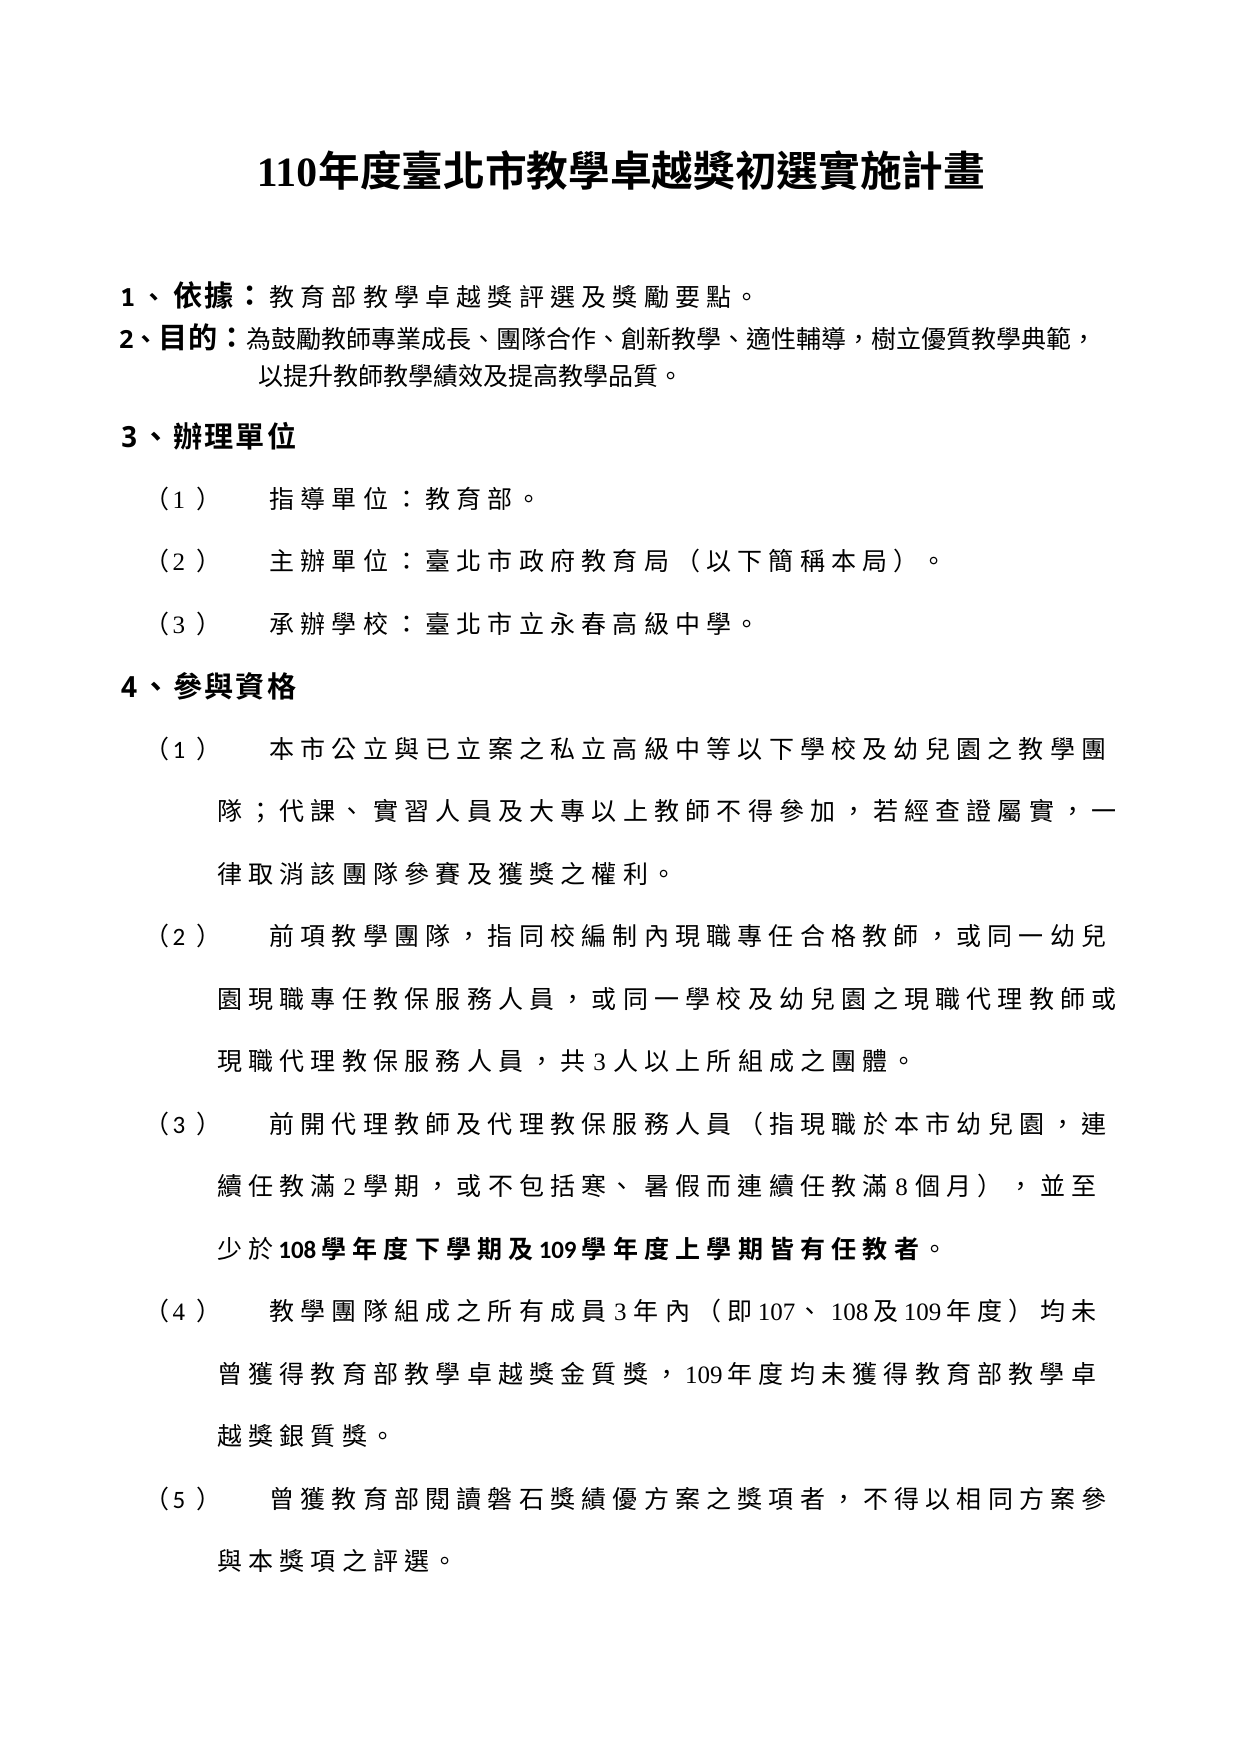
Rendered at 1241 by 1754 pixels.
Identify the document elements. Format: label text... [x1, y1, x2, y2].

list 前開代理教師及代理教保服務人員（指現職於本市幼兒園，連續任教滿2學期，或不包括寒、暑假而連續任教滿8個月），並至少於108學年度下學期及109學年度上學期皆有任教者。 [139, 1081, 1120, 1268]
list 依據：教育部教學卓越獎評選及獎勵要點。 [119, 252, 1120, 314]
list 本市公立與已立案之私立高級中等以下學校及幼兒園之教學團隊；代課、實習人員及大專以上教師不得參加，若經查證屬實，一律取消該團隊參賽及獲獎之權利。 [139, 706, 1120, 893]
text 110年度臺北市教學卓越獎初選實施計畫 [120, 127, 1120, 189]
list 指導單位：教育部。 [139, 456, 1120, 518]
list 曾獲教育部閱讀磐石獎績優方案之獎項者，不得以相同方案參與本獎項之評選。 [139, 1456, 1120, 1581]
list 目的：為鼓勵教師專業成長、團隊合作、創新教學、適性輔導，樹立優質教學典範，以提升教師教學績效及提高教學品質。 [119, 314, 1120, 393]
list 辦理單位 [119, 393, 1120, 456]
list 前項教學團隊，指同校編制內現職專任合格教師，或同一幼兒園現職專任教保服務人員，或同一學校及幼兒園之現職代理教師或現職代理教保服務人員，共3人以上所組成之團體。 [139, 893, 1120, 1081]
list 承辦學校：臺北市立永春高級中學。 [139, 581, 1120, 643]
list 參與資格 [119, 643, 1120, 706]
list 教學團隊組成之所有成員3年內（即107、108及109年度）均未曾獲得教育部教學卓越獎金質獎，109年度均未獲得教育部教學卓越獎銀質獎。 [139, 1268, 1120, 1456]
list 主辦單位：臺北市政府教育局（以下簡稱本局）。 [139, 518, 1120, 581]
